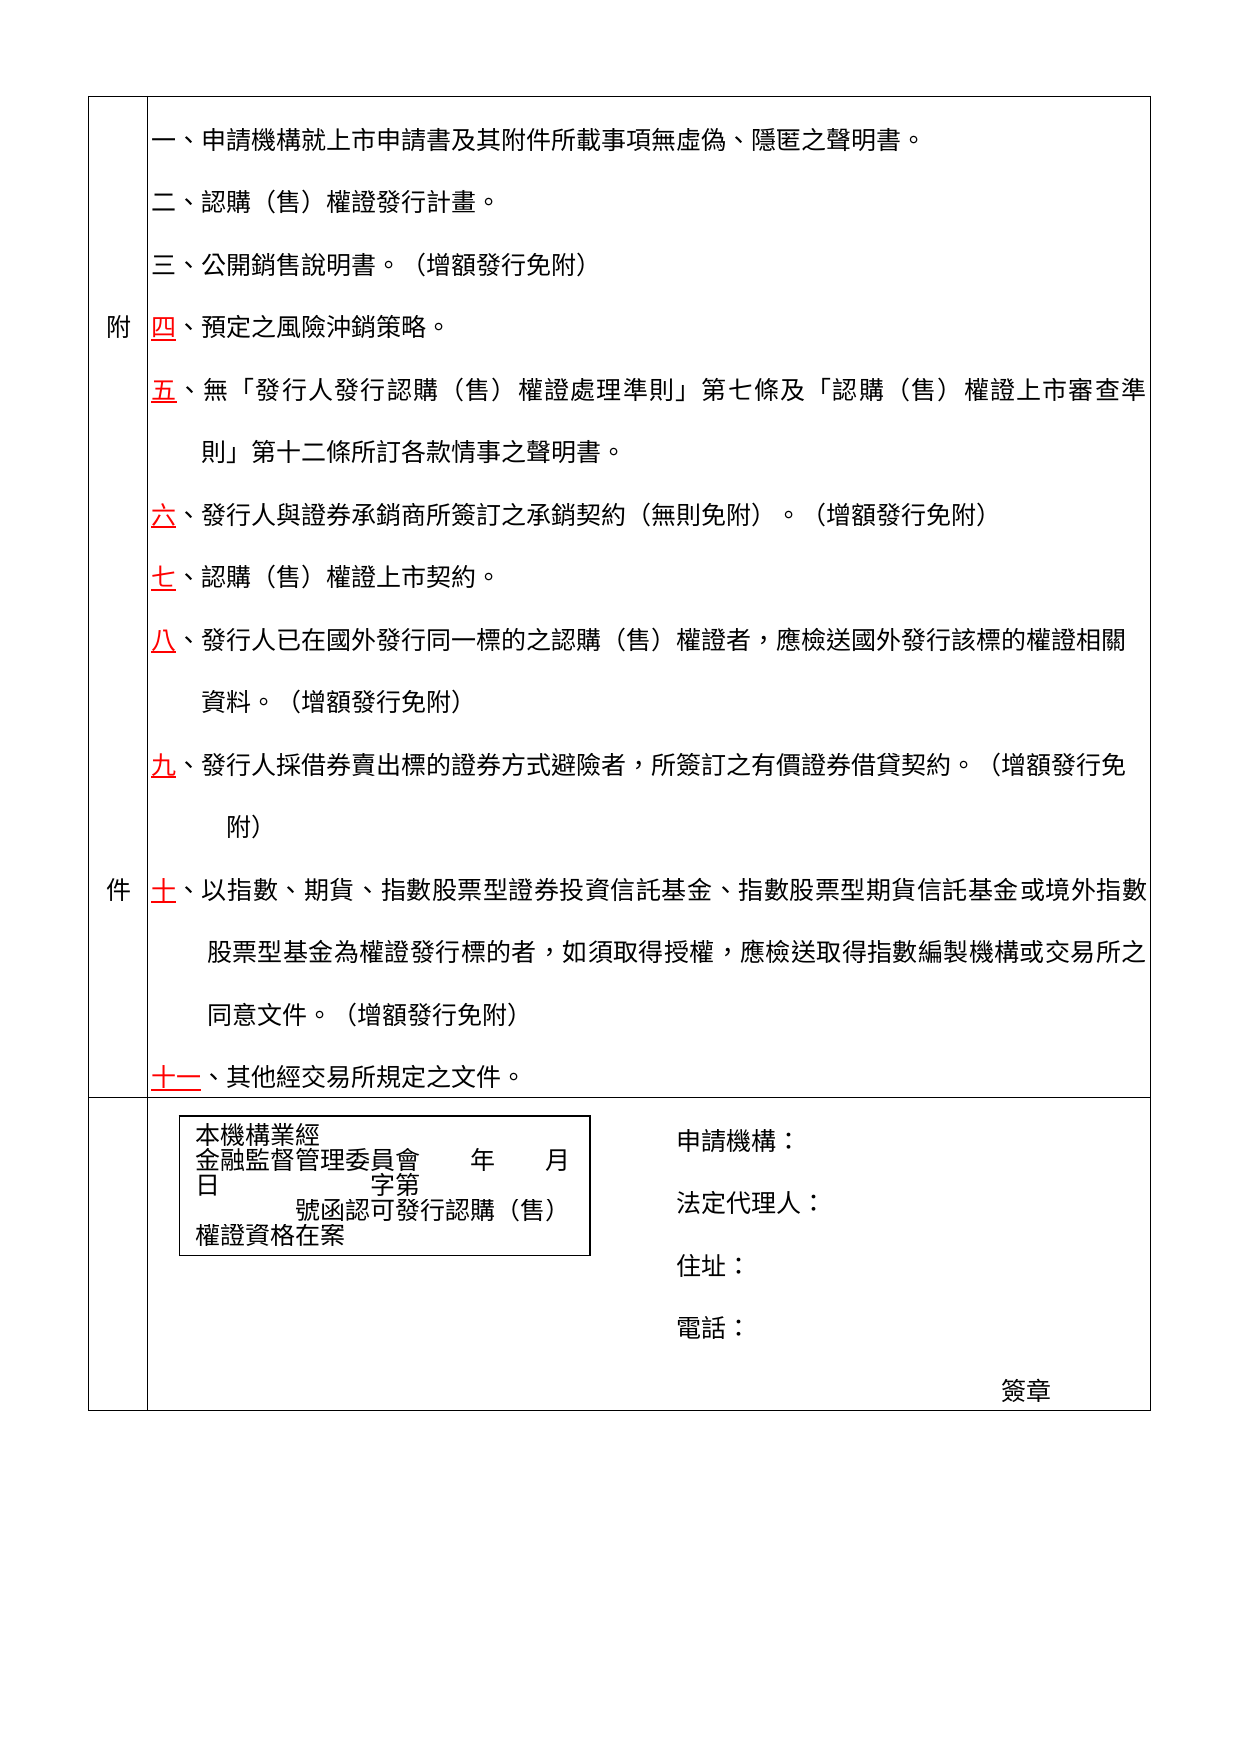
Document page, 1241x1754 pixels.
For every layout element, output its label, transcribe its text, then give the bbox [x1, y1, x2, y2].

table_cell 一、申請機構就上市申請書及其附件所載事項無虛偽、隱匿之聲明書。 二、認購（售）權證發行計畫。 三、公開銷售說明書。（增額發行免附） 四、預定之風險沖銷策略。 五、無「發行人發行認購（售）權證處理準則」第七條及「認購（售）權證上市審查準則」第十二條所訂各款情事之聲明書。 六、發行人與證券承銷商所簽訂之承銷契約（無則免附）。（增額發行免附） 七、認購（售）權證上市契約。 八、發行人已在國外發行同一標的之認購（售）權證者，應檢送國外發行該標的權證相關資料。（增額發行免附） 九、發行人採借券賣出標的證券方式避險者，所簽訂之有價證券借貸契約。（增額發行免附） 十、以指數、期貨、指數股票型證券投資信託基金、指數股票型期貨信託基金或境外指數股票型基金為權證發行標的者，如須取得授權，應檢送取得指數編製機構或交易所之同意文件。（增額發行免附） 十一、其他經交易所規定之文件。 [148, 97, 1150, 1097]
table_cell 附 件 [89, 97, 147, 1097]
table_cell [89, 1098, 147, 1410]
table_cell 申請機構： 法定代理人： 住址： 電話： 簽章 [148, 1098, 1150, 1410]
